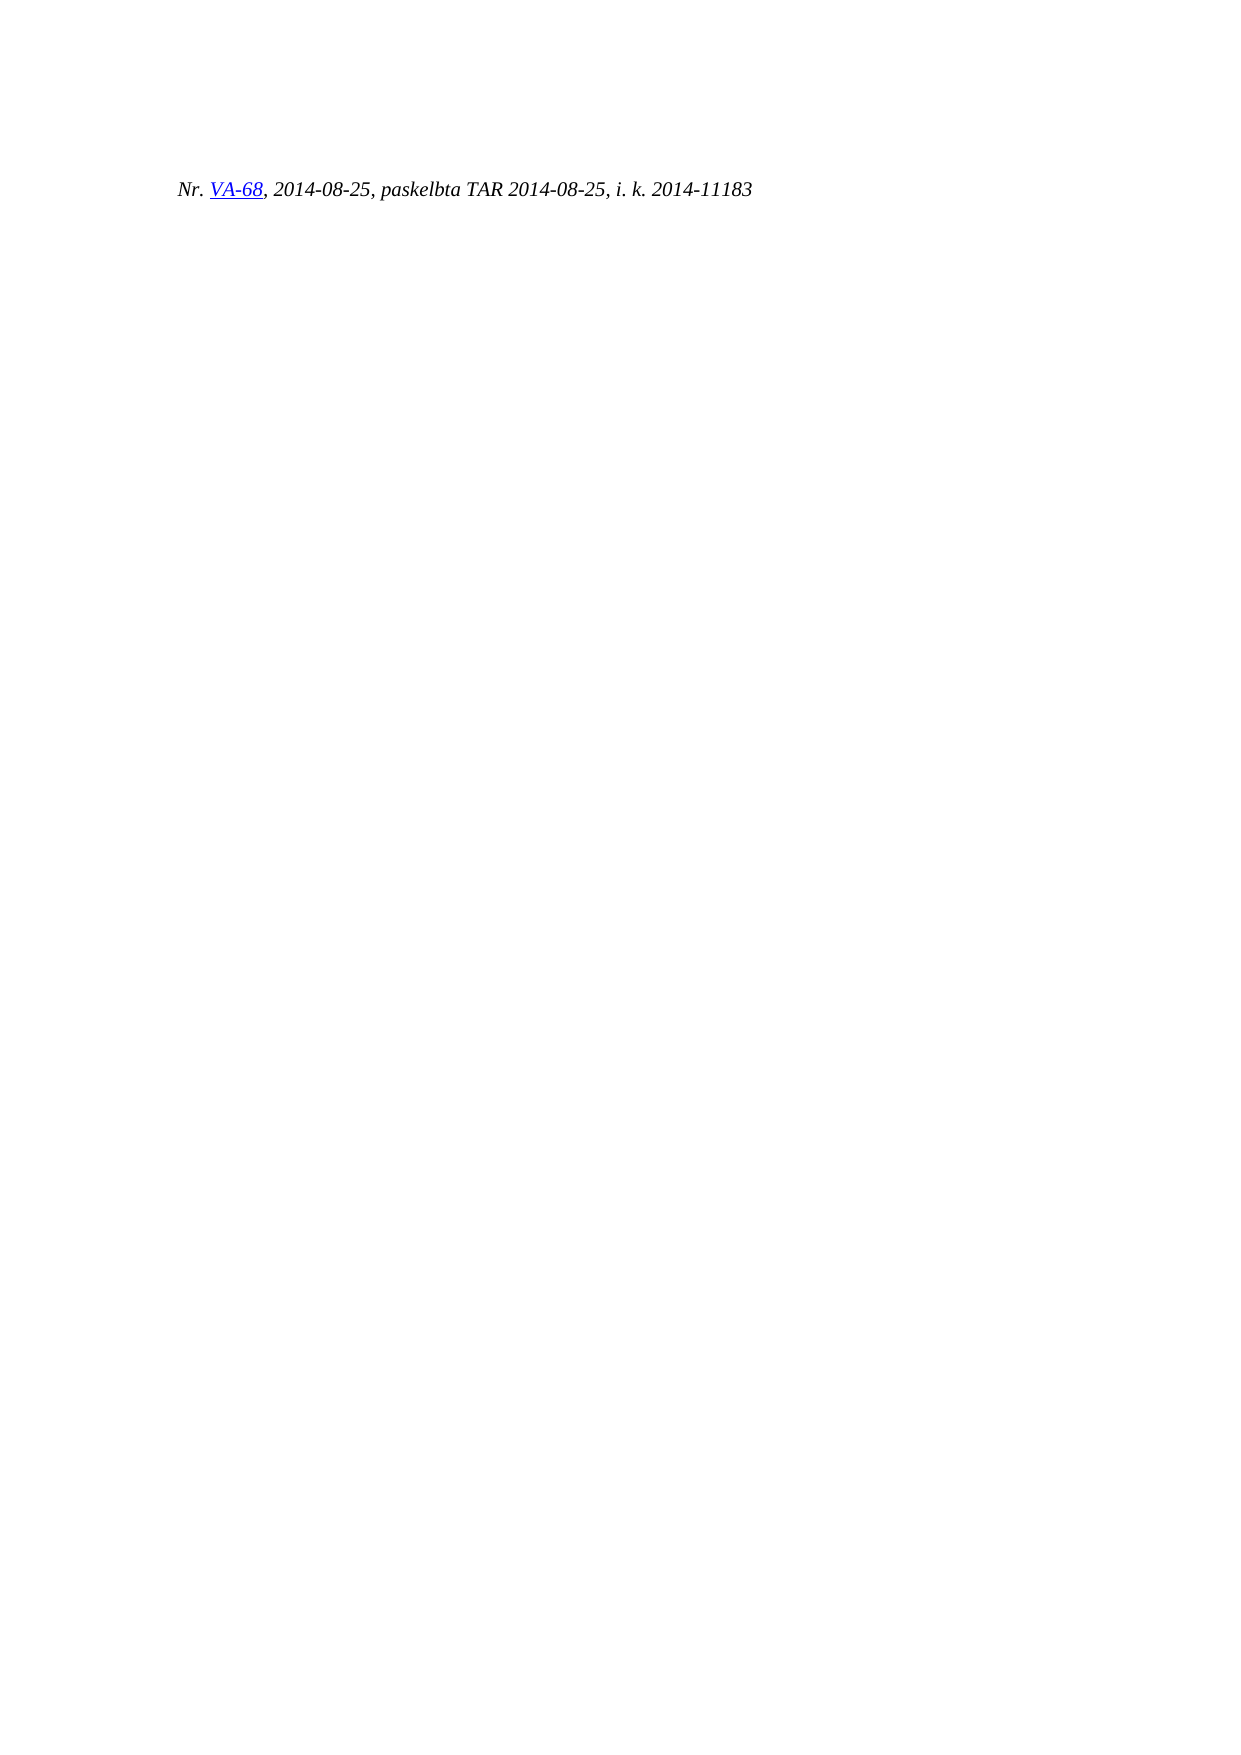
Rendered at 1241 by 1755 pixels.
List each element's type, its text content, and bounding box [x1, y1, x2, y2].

text Nr. VA-68, 2014-08-25, paskelbta TAR 2014-08-25, i. k. 2014-11183 [177, 177, 1181, 201]
